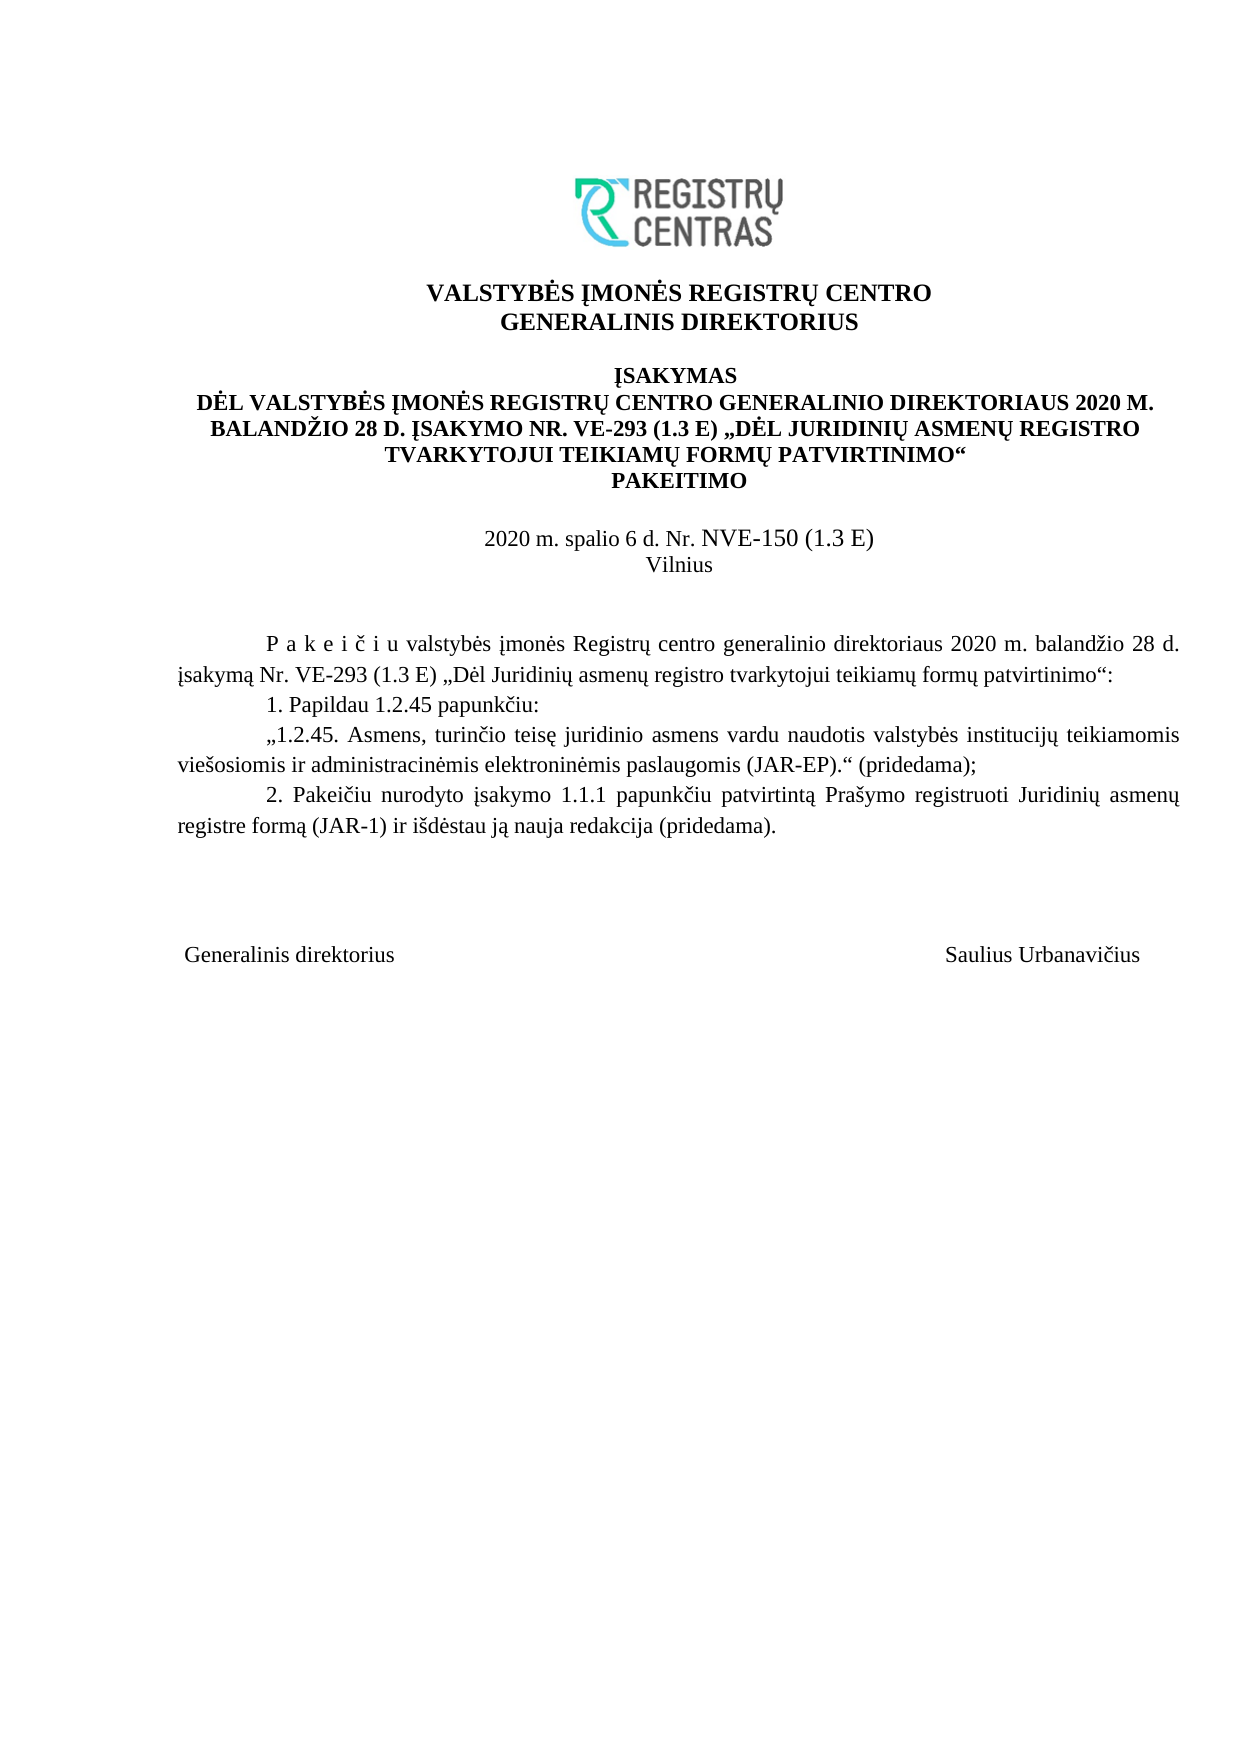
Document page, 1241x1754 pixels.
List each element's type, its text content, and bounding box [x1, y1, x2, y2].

text PAKEITIMO [170, 468, 1181, 494]
text Vilnius [177, 551, 1181, 578]
text VALSTYBĖS ĮMONĖS REGISTRŲ CENTRO [177, 278, 1181, 307]
text GENERALINIS DIREKTORIUS [177, 307, 1181, 336]
text 1. Papildau 1.2.45 papunkčiu: [177, 691, 1181, 717]
text P a k e i č i u valstybės įmonės Registrų centro generalinio direktoriaus 2020 m. balandžio 28 d. įsakymą Nr. VE-293 (1.3 E) „Dėl Juridinių asmenų registro tvarkytojui teikiamų formų patvirtinimo“: [177, 631, 1181, 687]
text 2. Pakeičiu nurodyto įsakymo 1.1.1 papunkčiu patvirtintą Prašymo registruoti Juridinių asmenų registre formą (JAR-1) ir išdėstau ją nauja redakcija (pridedama). [177, 782, 1181, 838]
text DĖL VALSTYBĖS ĮMONĖS REGISTRŲ CENTRO GENERALINIO DIREKTORIAUS 2020 M. BALANDŽIO 28 D. ĮSAKYMO NR. VE-293 (1.3 E) „DĖL JURIDINIŲ ASMENŲ REGISTRO TVARKYTOJUI TEIKIAMŲ FORMŲ PATVIRTINIMO“ [170, 388, 1181, 468]
text Generalinis direktorius Saulius Urbanavičius [177, 941, 1193, 967]
text ĮSAKYMAS [170, 362, 1181, 388]
text „1.2.45. Asmens, turinčio teisę juridinio asmens vardu naudotis valstybės institucijų teikiamomis viešosiomis ir administracinėmis elektroninėmis paslaugomis (JAR-EP).“ (pridedama); [177, 721, 1181, 778]
text 2020 m. spalio 6 d. Nr. NVE-150 (1.3 E) [177, 523, 1181, 551]
